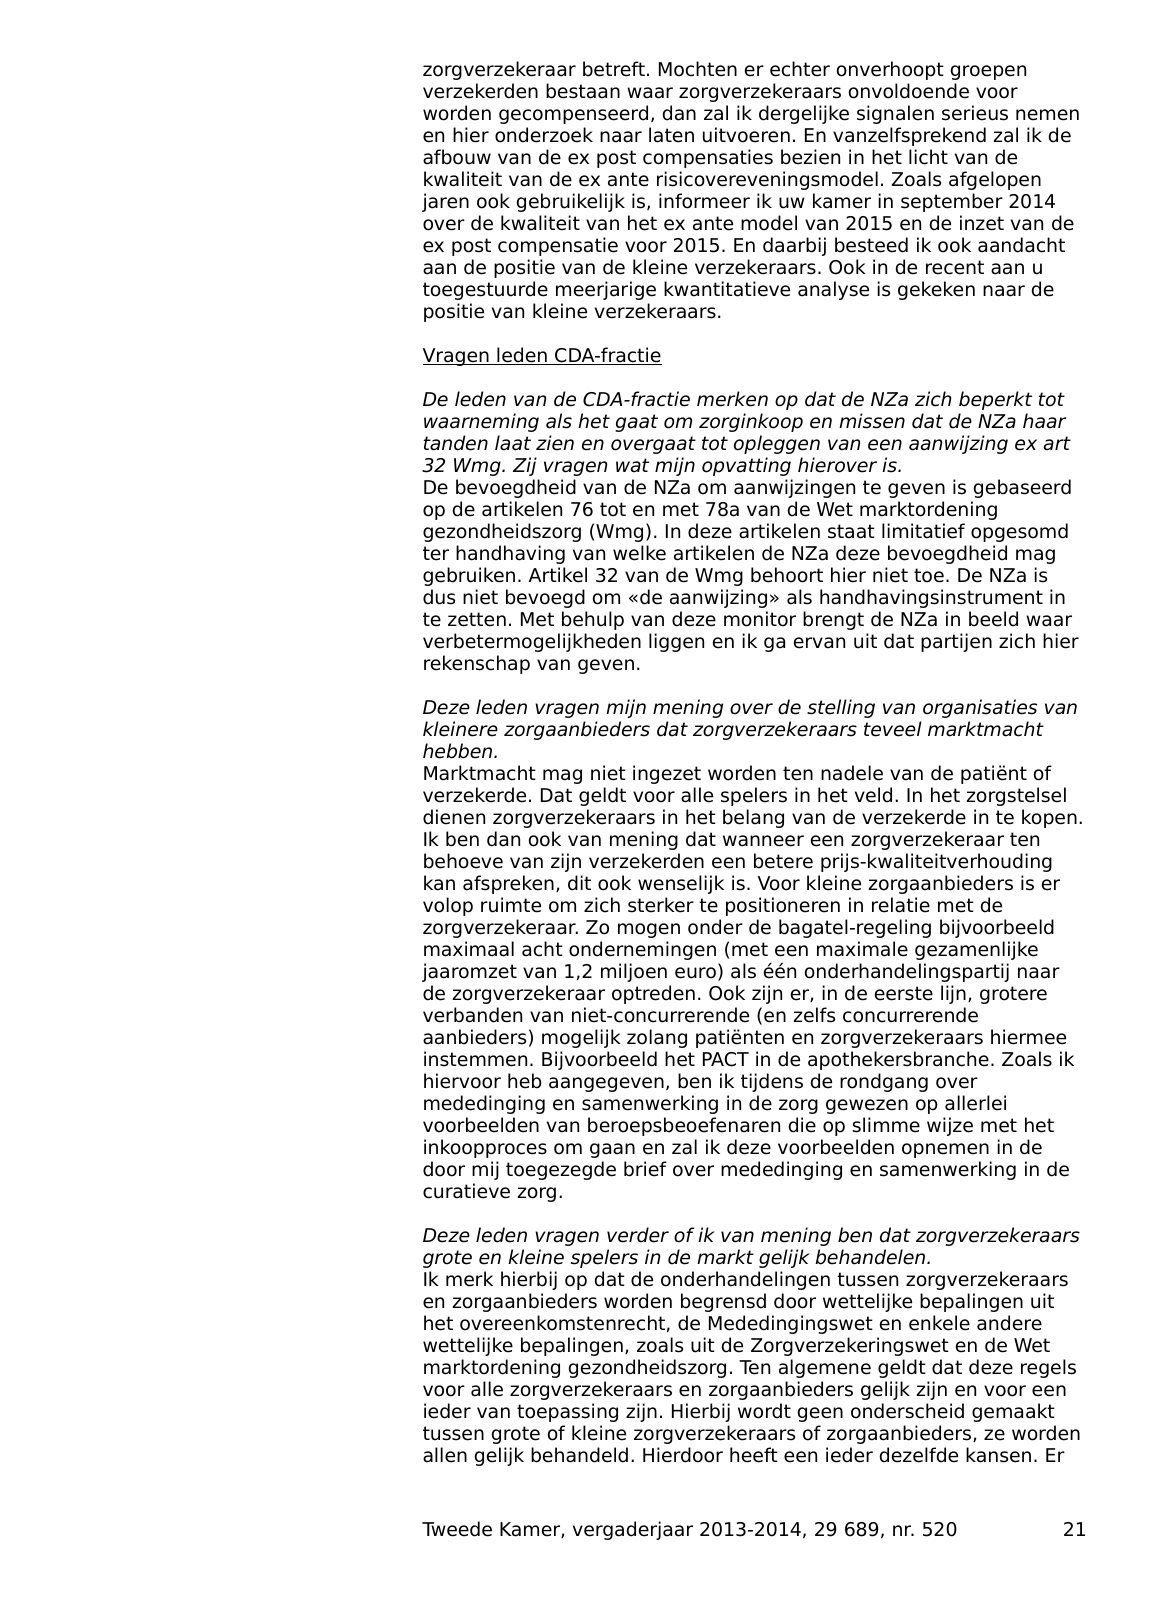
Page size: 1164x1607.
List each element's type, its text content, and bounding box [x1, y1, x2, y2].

text Marktmacht mag niet ingezet worden ten nadele van de patiënt of verzekerde. Dat geldt voor alle spelers in het veld. In het zorgstelsel dienen zorgverzekeraars in het belang van de verzekerde in te kopen. Ik ben dan ook van mening dat wanneer een zorgverzekeraar ten behoeve van zijn verzekerden een betere prijs-kwaliteitverhouding kan afspreken, dit ook wenselijk is. Voor kleine zorgaanbieders is er volop ruimte om zich sterker te positioneren in relatie met de zorgverzekeraar. Zo mogen onder de bagatel-regeling bijvoorbeeld maximaal acht ondernemingen (met een maximale gezamenlijke jaaromzet van 1,2 miljoen euro) als één onderhandelingspartij naar de zorgverzekeraar optreden. Ook zijn er, in de eerste lijn, grotere verbanden van niet-concurrerende (en zelfs concurrerende aanbieders) mogelijk zolang patiënten en zorgverzekeraars hiermee instemmen. Bijvoorbeeld het PACT in de apothekersbranche. Zoals ik hiervoor heb aangegeven, ben ik tijdens de rondgang over mededinging en samenwerking in de zorg gewezen op allerlei voorbeelden van beroepsbeoefenaren die op slimme wijze met het inkoopproces om gaan en zal ik deze voorbeelden opnemen in de door mij toegezegde brief over mededinging en samenwerking in de curatieve zorg. [422, 763, 1087, 1203]
text Deze leden vragen mijn mening over de stelling van organisaties van kleinere zorgaanbieders dat zorgverzekeraars teveel marktmacht hebben. [422, 697, 1087, 763]
text zorgverzekeraar betreft. Mochten er echter onverhoopt groepen verzekerden bestaan waar zorgverzekeraars onvoldoende voor worden gecompenseerd, dan zal ik dergelijke signalen serieus nemen en hier onderzoek naar laten uitvoeren. En vanzelfsprekend zal ik de afbouw van de ex post compensaties bezien in het licht van de kwaliteit van de ex ante risicovereveningsmodel. Zoals afgelopen jaren ook gebruikelijk is, informeer ik uw kamer in september 2014 over de kwaliteit van het ex ante model van 2015 en de inzet van de ex post compensatie voor 2015. En daarbij besteed ik ook aandacht aan de positie van de kleine verzekeraars. Ook in de recent aan u toegestuurde meerjarige kwantitatieve analyse is gekeken naar de positie van kleine verzekeraars. [422, 59, 1087, 323]
text De leden van de CDA-fractie merken op dat de NZa zich beperkt tot waarneming als het gaat om zorginkoop en missen dat de NZa haar tanden laat zien en overgaat tot opleggen van een aanwijzing ex art 32 Wmg. Zij vragen wat mijn opvatting hierover is. [422, 389, 1087, 477]
text Ik merk hierbij op dat de onderhandelingen tussen zorgverzekeraars en zorgaanbieders worden begrensd door wettelijke bepalingen uit het overeenkomstenrecht, de Mededingingswet en enkele andere wettelijke bepalingen, zoals uit de Zorgverzekeringswet en de Wet marktordening gezondheidszorg. Ten algemene geldt dat deze regels voor alle zorgverzekeraars en zorgaanbieders gelijk zijn en voor een ieder van toepassing zijn. Hierbij wordt geen onderscheid gemaakt tussen grote of kleine zorgverzekeraars of zorgaanbieders, ze worden allen gelijk behandeld. Hierdoor heeft een ieder dezelfde kansen. Er [422, 1269, 1087, 1467]
subtitle Vragen leden CDA-fractie [422, 345, 1087, 367]
text De bevoegdheid van de NZa om aanwijzingen te geven is gebaseerd op de artikelen 76 tot en met 78a van de Wet marktordening gezondheidszorg (Wmg). In deze artikelen staat limitatief opgesomd ter handhaving van welke artikelen de NZa deze bevoegdheid mag gebruiken. Artikel 32 van de Wmg behoort hier niet toe. De NZa is dus niet bevoegd om «de aanwijzing» als handhavingsinstrument in te zetten. Met behulp van deze monitor brengt de NZa in beeld waar verbetermogelijkheden liggen en ik ga ervan uit dat partijen zich hier rekenschap van geven. [422, 477, 1087, 675]
text Deze leden vragen verder of ik van mening ben dat zorgverzekeraars grote en kleine spelers in de markt gelijk behandelen. [422, 1225, 1087, 1269]
